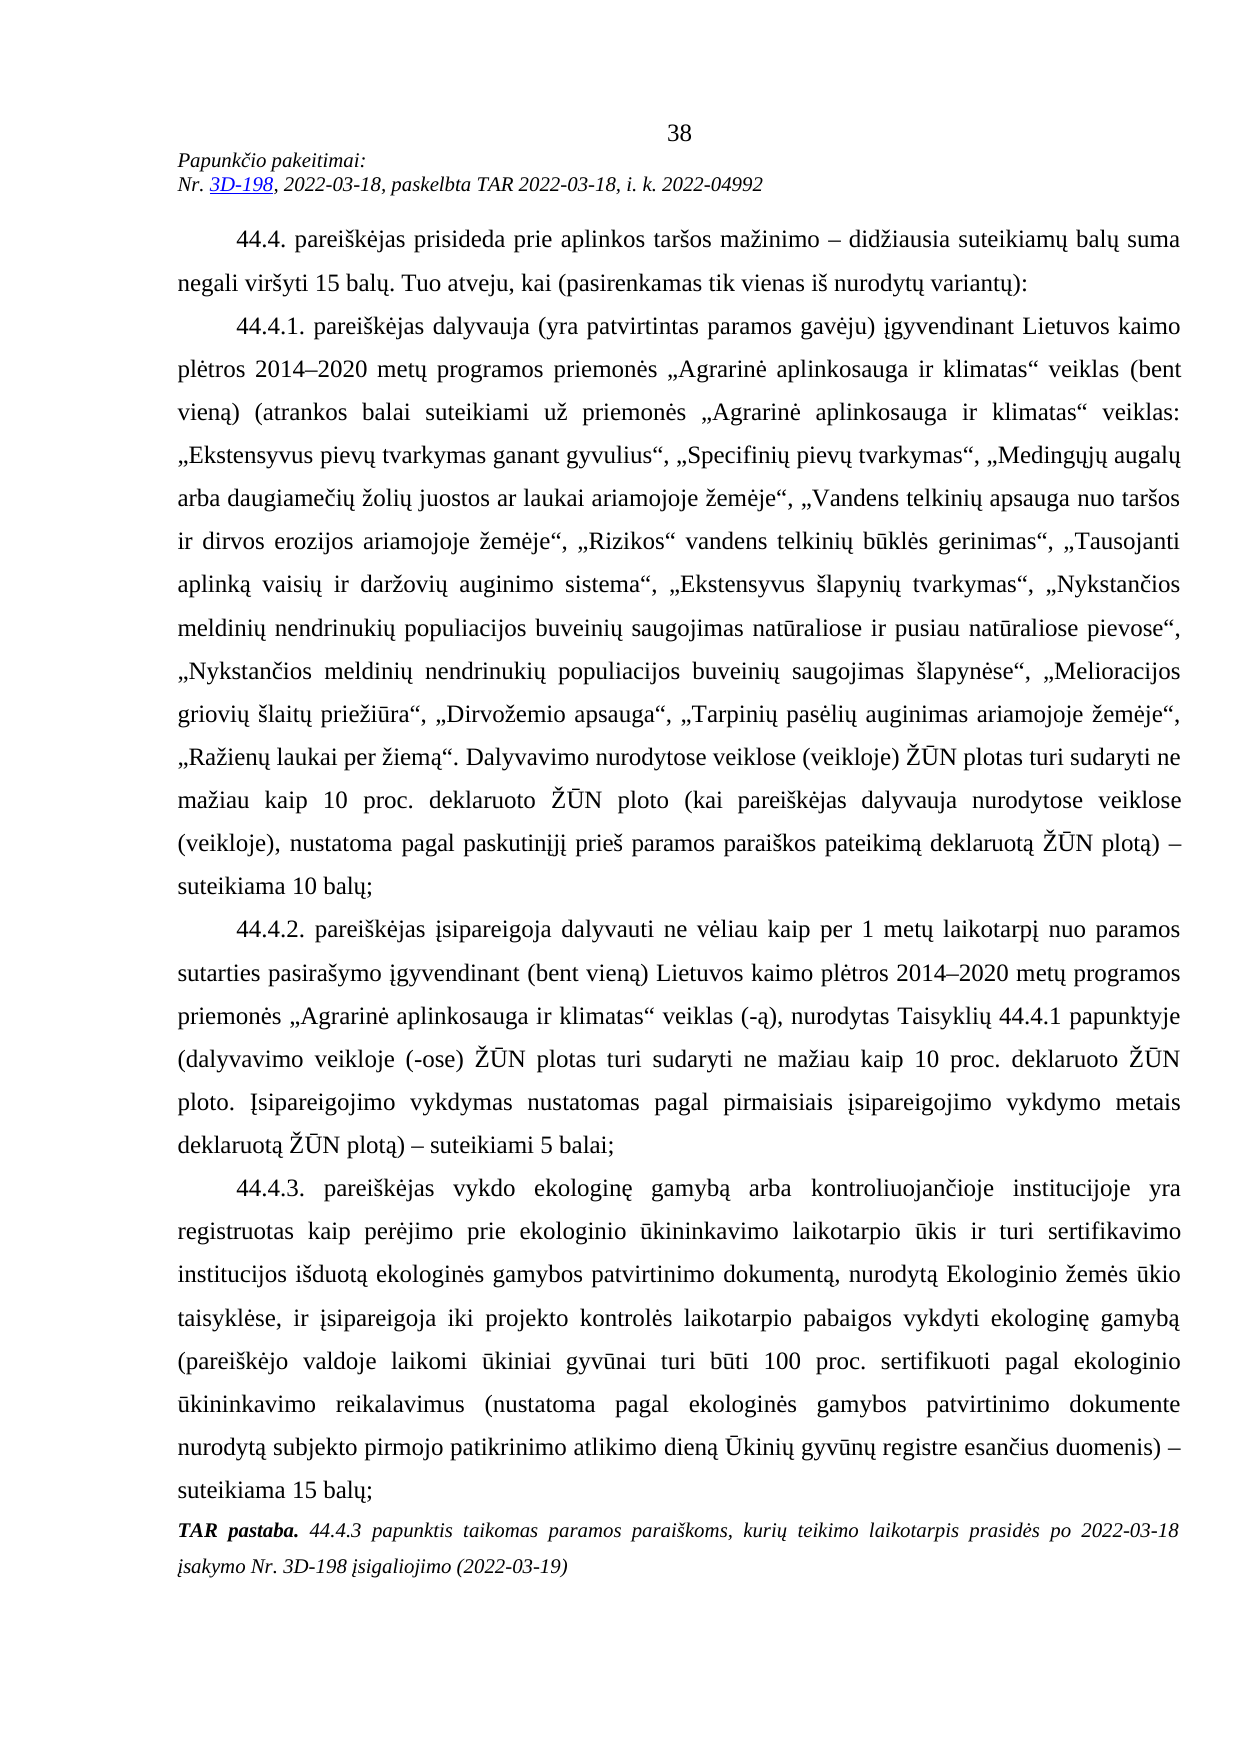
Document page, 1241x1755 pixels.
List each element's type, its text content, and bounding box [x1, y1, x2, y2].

text TAR pastaba. 44.4.3 papunktis taikomas paramos paraiškoms, kurių teikimo laikotarpis prasidės po 2022-03-18 įsakymo Nr. 3D-198 įsigaliojimo (2022-03-19) [177, 1518, 1181, 1578]
text 44.4.3. pareiškėjas vykdo ekologinę gamybą arba kontroliuojančioje institucijoje yra registruotas kaip perėjimo prie ekologinio ūkininkavimo laikotarpio ūkis ir turi sertifikavimo institucijos išduotą ekologinės gamybos patvirtinimo dokumentą, nurodytą Ekologinio žemės ūkio taisyklėse, ir įsipareigoja iki projekto kontrolės laikotarpio pabaigos vykdyti ekologinę gamybą (pareiškėjo valdoje laikomi ūkiniai gyvūnai turi būti 100 proc. sertifikuoti pagal ekologinio ūkininkavimo reikalavimus (nustatoma pagal ekologinės gamybos patvirtinimo dokumente nurodytą subjekto pirmojo patikrinimo atlikimo dieną Ūkinių gyvūnų registre esančius duomenis) – suteikiama 15 balų; [177, 1173, 1181, 1504]
text 44.4.1. pareiškėjas dalyvauja (yra patvirtintas paramos gavėju) įgyvendinant Lietuvos kaimo plėtros 2014–2020 metų programos priemonės „Agrarinė aplinkosauga ir klimatas“ veiklas (bent vieną) (atrankos balai suteikiami už priemonės „Agrarinė aplinkosauga ir klimatas“ veiklas: „Ekstensyvus pievų tvarkymas ganant gyvulius“, „Specifinių pievų tvarkymas“, „Medingųjų augalų arba daugiamečių žolių juostos ar laukai ariamojoje žemėje“, „Vandens telkinių apsauga nuo taršos ir dirvos erozijos ariamojoje žemėje“, „Rizikos“ vandens telkinių būklės gerinimas“, „Tausojanti aplinką vaisių ir daržovių auginimo sistema“, „Ekstensyvus šlapynių tvarkymas“, „Nykstančios meldinių nendrinukių populiacijos buveinių saugojimas natūraliose ir pusiau natūraliose pievose“, „Nykstančios meldinių nendrinukių populiacijos buveinių saugojimas šlapynėse“, „Melioracijos griovių šlaitų priežiūra“, „Dirvožemio apsauga“, „Tarpinių pasėlių auginimas ariamojoje žemėje“, „Ražienų laukai per žiemą“. Dalyvavimo nurodytose veiklose (veikloje) ŽŪN plotas turi sudaryti ne mažiau kaip 10 proc. deklaruoto ŽŪN ploto (kai pareiškėjas dalyvauja nurodytose veiklose (veikloje), nustatoma pagal paskutinįjį prieš paramos paraiškos pateikimą deklaruotą ŽŪN plotą) – suteikiama 10 balų; [177, 311, 1181, 900]
text Papunkčio pakeitimai: [177, 148, 1181, 172]
text 44.4.2. pareiškėjas įsipareigoja dalyvauti ne vėliau kaip per 1 metų laikotarpį nuo paramos sutarties pasirašymo įgyvendinant (bent vieną) Lietuvos kaimo plėtros 2014–2020 metų programos priemonės „Agrarinė aplinkosauga ir klimatas“ veiklas (-ą), nurodytas Taisyklių 44.4.1 papunktyje (dalyvavimo veikloje (-ose) ŽŪN plotas turi sudaryti ne mažiau kaip 10 proc. deklaruoto ŽŪN ploto. Įsipareigojimo vykdymas nustatomas pagal pirmaisiais įsipareigojimo vykdymo metais deklaruotą ŽŪN plotą) – suteikiami 5 balai; [177, 914, 1181, 1159]
text 44.4. pareiškėjas prisideda prie aplinkos taršos mažinimo – didžiausia suteikiamų balų suma negali viršyti 15 balų. Tuo atveju, kai (pasirenkamas tik vienas iš nurodytų variantų): [177, 224, 1181, 296]
text Nr. 3D-198, 2022-03-18, paskelbta TAR 2022-03-18, i. k. 2022-04992 [177, 172, 1181, 196]
